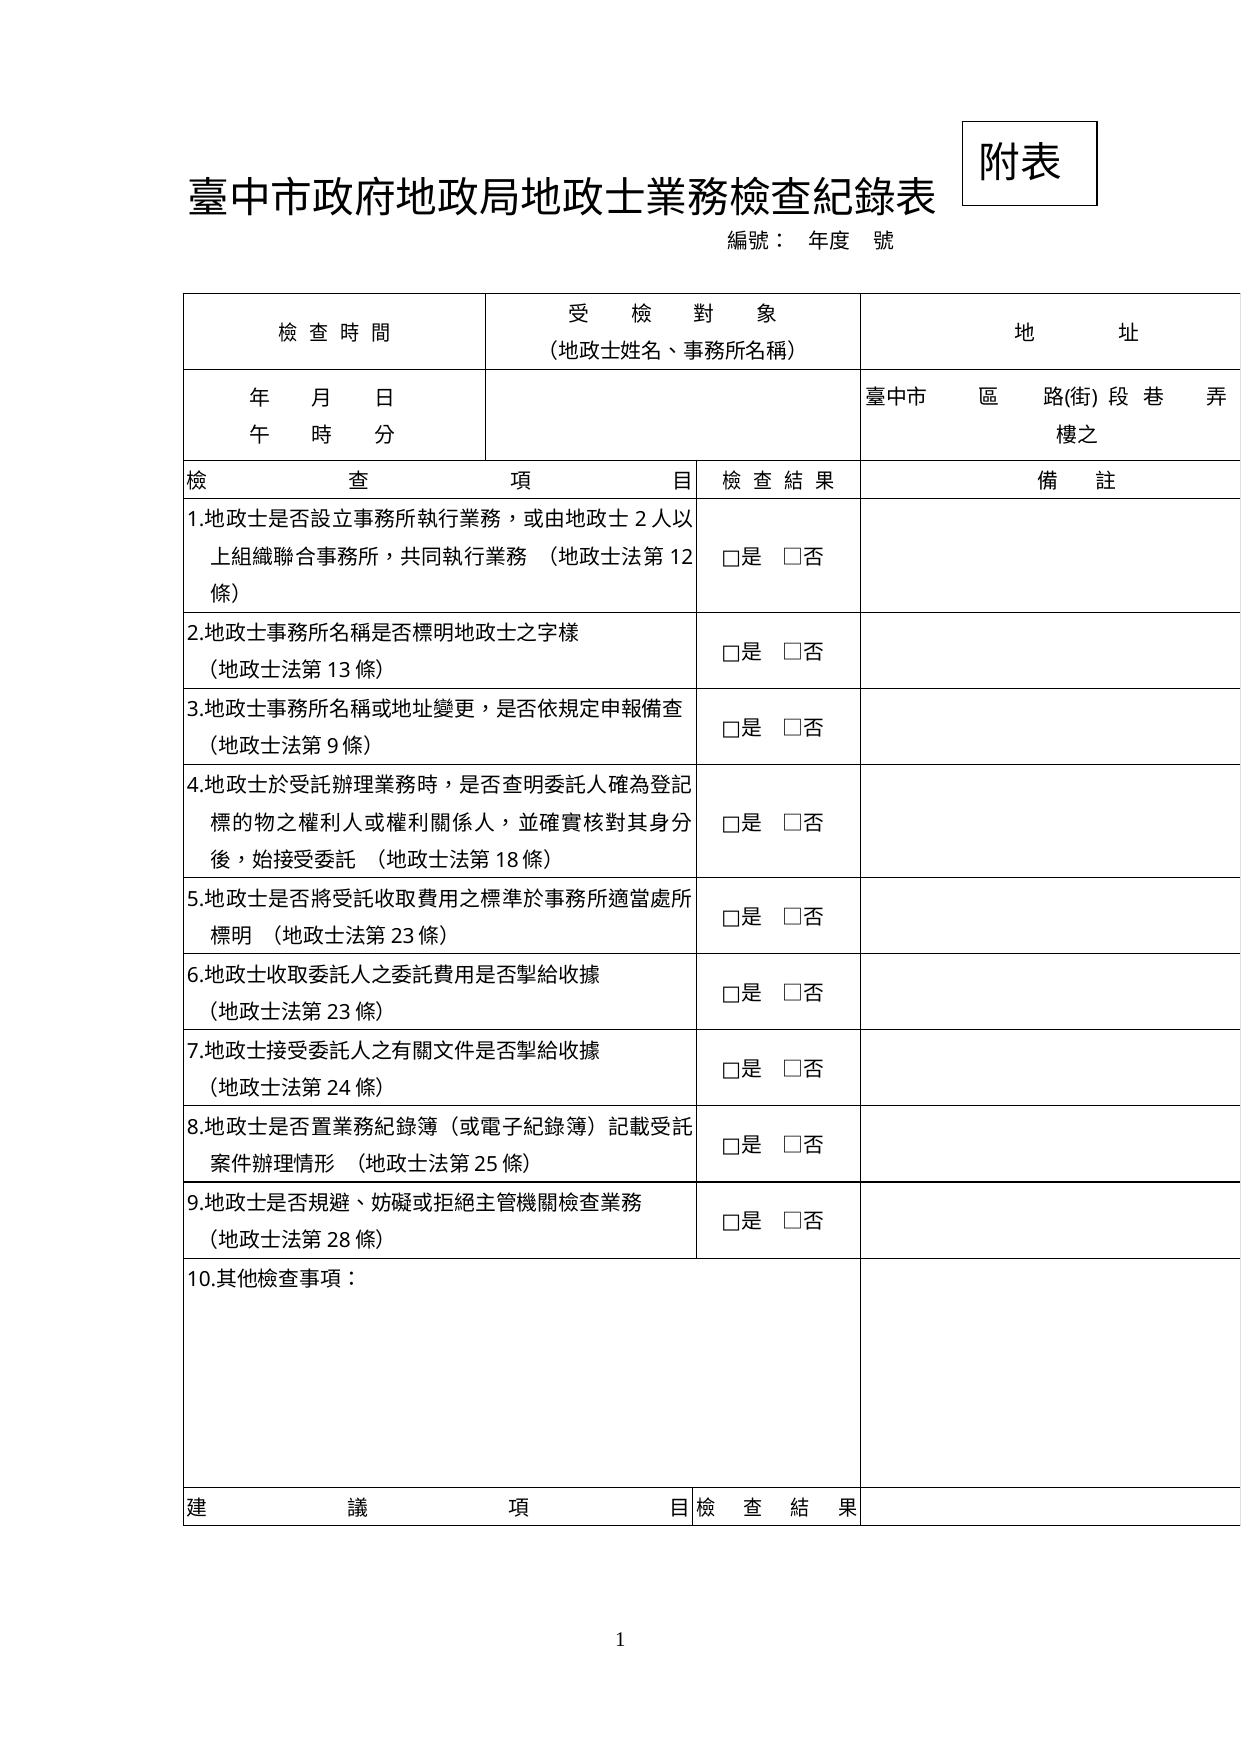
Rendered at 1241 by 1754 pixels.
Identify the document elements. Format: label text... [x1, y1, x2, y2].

table_cell 4.地政士於受託辦理業務時，是否查明委託人確為登記標的物之權利人或權利關係人，並確實核對其身分後，始接受委託 （地政士法第18條） [184, 765, 696, 877]
table_cell 9.地政士是否規避、妨礙或拒絕主管機關檢查業務 （地政士法第28條） [184, 1183, 696, 1257]
table_cell □是 □否 [697, 765, 860, 877]
table_cell [861, 1030, 1240, 1105]
table_cell □是 □否 [697, 1183, 860, 1257]
table_cell 10.其他檢查事項： [184, 1259, 860, 1487]
table_cell 3.地政士事務所名稱或地址變更，是否依規定申報備查 （地政士法第9條） [184, 689, 696, 764]
table_cell 6.地政士收取委託人之委託費用是否掣給收據 （地政士法第23條） [184, 954, 696, 1029]
table_cell 5.地政士是否將受託收取費用之標準於事務所適當處所標明 （地政士法第23條） [184, 878, 696, 953]
table_cell [861, 1488, 1240, 1525]
table_cell 2.地政士事務所名稱是否標明地政士之字樣 （地政士法第13條） [184, 613, 696, 688]
table_cell 8.地政士是否置業務紀錄簿（或電子紀錄簿）記載受託案件辦理情形 （地政士法第25條） [184, 1106, 696, 1181]
table_header 地 址 [861, 294, 1240, 369]
table_cell [861, 765, 1240, 877]
table_cell 備 註 [861, 461, 1240, 498]
table_cell 檢 查 結 果 [697, 461, 860, 498]
table_cell 檢 查 結 果 [693, 1488, 860, 1525]
table_cell □是 □否 [697, 1030, 860, 1105]
table_cell [861, 1259, 1240, 1487]
table_cell □是 □否 [697, 689, 860, 764]
table_cell [861, 954, 1240, 1029]
table_cell □是 □否 [697, 954, 860, 1029]
table_cell [861, 689, 1240, 764]
text 編號： 年度 號 [187, 225, 1053, 255]
table_header 受 檢 對 象 （地政士姓名、事務所名稱） [486, 294, 860, 369]
table_cell □是 □否 [697, 878, 860, 953]
table_cell 建議項目 [184, 1488, 692, 1525]
table_header 檢 查 時 間 [184, 294, 485, 369]
table_cell 年 月 日 午 時 分 [184, 370, 485, 459]
table_cell 1.地政士是否設立事務所執行業務，或由地政士2人以上組織聯合事務所，共同執行業務 （地政士法第12條） [184, 499, 696, 612]
text 附表 [978, 129, 1081, 190]
table_cell [861, 878, 1240, 953]
table_cell [861, 613, 1240, 688]
table_cell 檢查項目 [184, 461, 696, 498]
table_cell [861, 1183, 1240, 1257]
table_cell □是 □否 [697, 499, 860, 612]
table_cell [486, 370, 860, 459]
table_cell [861, 1106, 1240, 1181]
table_cell □是 □否 [697, 1106, 860, 1181]
table_cell 7.地政士接受委託人之有關文件是否掣給收據 （地政士法第24條） [184, 1030, 696, 1105]
table_cell 臺中市 區 路(街) 段 巷 弄 號 樓之 [861, 370, 1240, 459]
text 臺中市政府地政局地政士業務檢查紀錄表 [187, 164, 1053, 225]
table_cell [861, 499, 1240, 612]
table_cell □是 □否 [697, 613, 860, 688]
